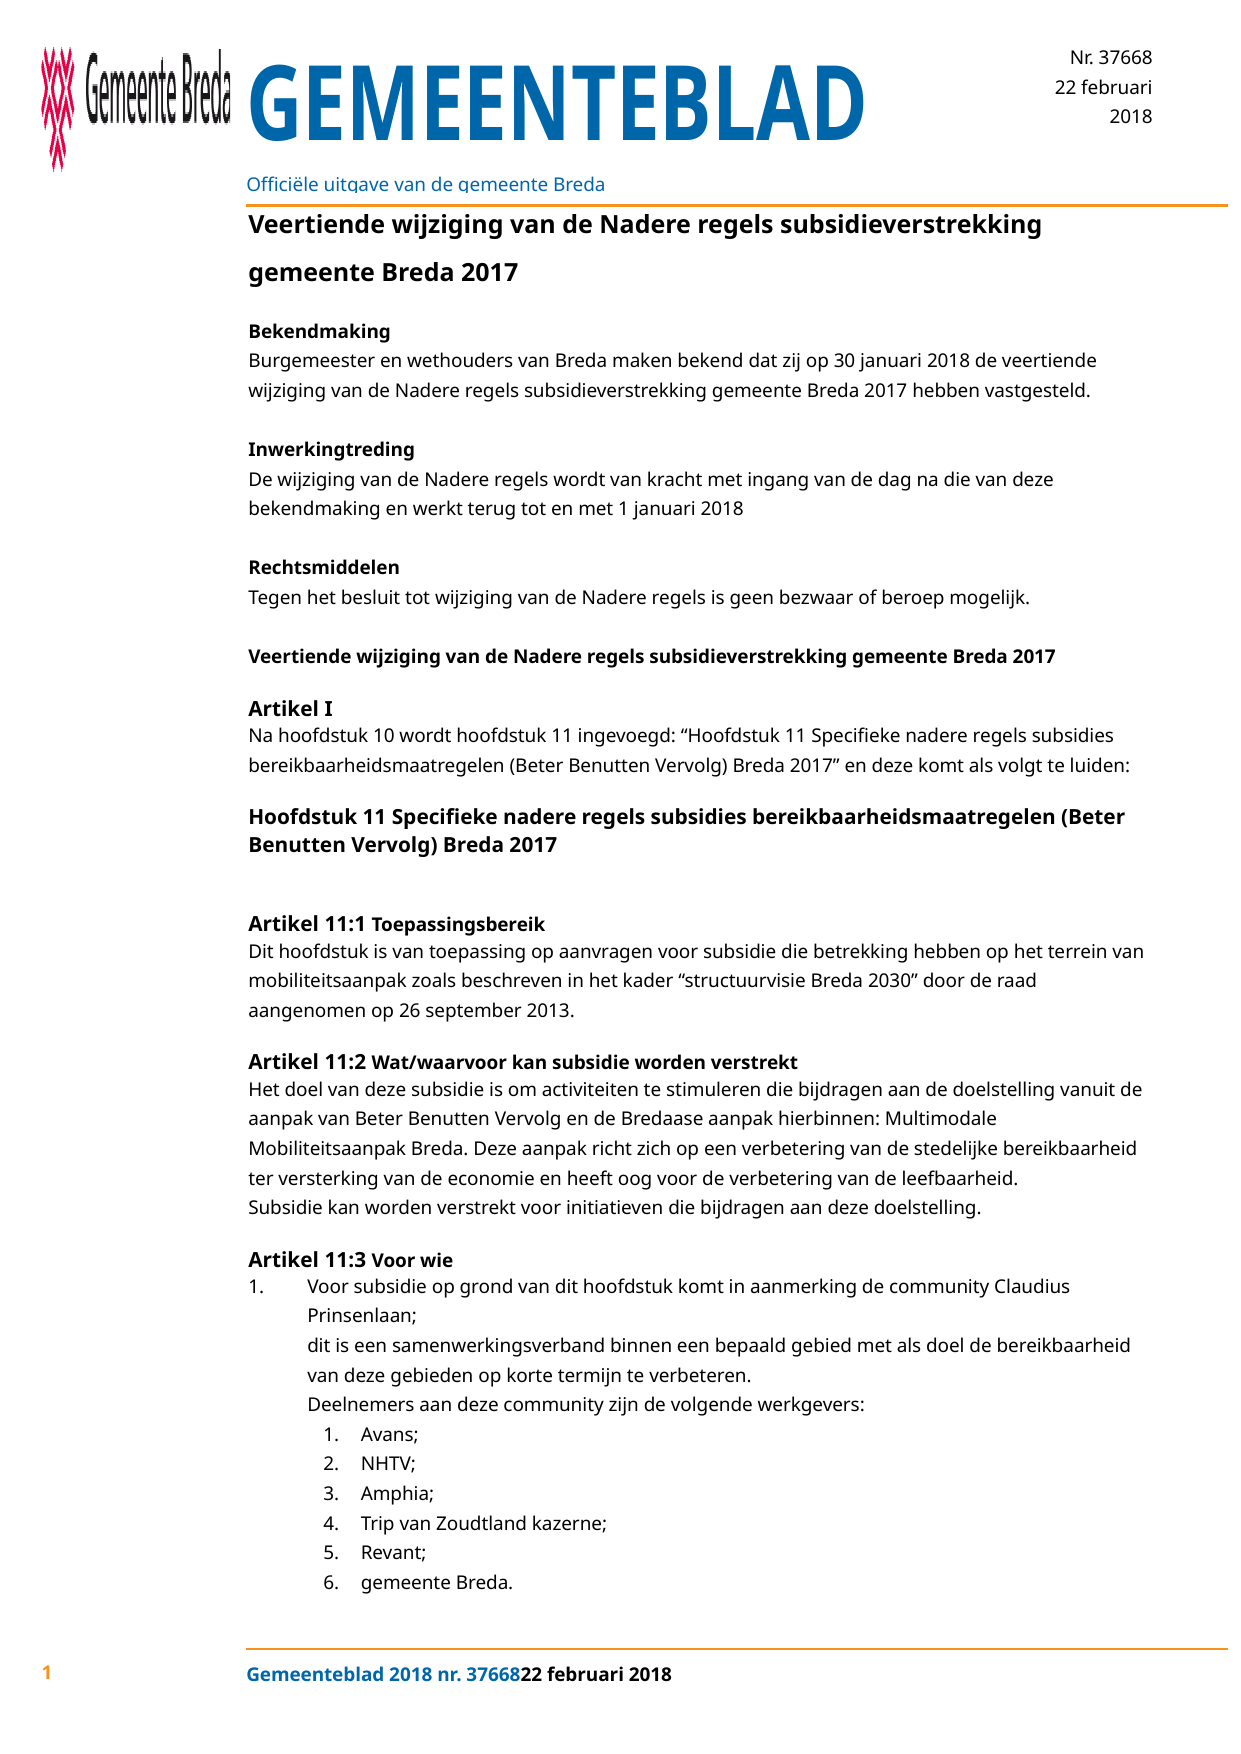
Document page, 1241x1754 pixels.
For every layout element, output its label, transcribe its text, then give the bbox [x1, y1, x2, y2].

list Deelnemers aan deze community zijn de volgende werkgevers: [248, 1391, 1152, 1417]
text Inwerkingtreding [248, 436, 1152, 462]
text Het doel van deze subsidie is om activiteiten te stimuleren die bijdragen aan de doelstelling vanuit de aanpak van Beter Benutten Vervolg en de Bredaase aanpak hierbinnen: Multimodale Mobiliteitsaanpak Breda. Deze aanpak richt zich op een verbetering van de stedelijke bereikbaarheid ter versterking van de economie en heeft oog voor de verbetering van de leefbaarheid. [248, 1076, 1152, 1190]
text Artikel I [248, 694, 1152, 722]
text Na hoofdstuk 10 wordt hoofdstuk 11 ingevoegd: “Hoofdstuk 11 Specifieke nadere regels subsidies bereikbaarheidsmaatregelen (Beter Benutten Vervolg) Breda 2017” en deze komt als volgt te luiden: [248, 722, 1152, 777]
text Artikel 11:2 Wat/waarvoor kan subsidie worden verstrekt [248, 1047, 1152, 1076]
list Avans; [323, 1421, 1152, 1447]
text Artikel 11:3 Voor wie [248, 1245, 1152, 1273]
list NHTV; [323, 1451, 1152, 1476]
picture [41, 47, 231, 172]
text Subsidie kan worden verstrekt voor initiatieven die bijdragen aan deze doelstelling. [248, 1194, 1152, 1220]
text Artikel 11:1 Toepassingsbereik [248, 909, 1152, 938]
list gemeente Breda. [323, 1569, 1152, 1595]
text Bekendmaking [248, 318, 1152, 344]
list Voor subsidie op grond van dit hoofdstuk komt in aanmerking de community Claudius Prinsenlaan; [248, 1273, 1152, 1328]
list Revant; [323, 1539, 1152, 1565]
text Veertiende wijziging van de Nadere regels subsidieverstrekking gemeente Breda 2017 [248, 207, 1152, 288]
text Veertiende wijziging van de Nadere regels subsidieverstrekking gemeente Breda 2017 [248, 643, 1152, 669]
list Trip van Zoudtland kazerne; [323, 1510, 1152, 1536]
text De wijziging van de Nadere regels wordt van kracht met ingang van de dag na die van deze bekendmaking en werkt terug tot en met 1 januari 2018 [248, 466, 1152, 521]
list Amphia; [323, 1480, 1152, 1506]
list dit is een samenwerkingsverband binnen een bepaald gebied met als doel de bereikbaarheid van deze gebieden op korte termijn te verbeteren. [248, 1332, 1152, 1388]
text Hoofdstuk 11 Specifieke nadere regels subsidies bereikbaarheidsmaatregelen (Beter Benutten Vervolg) Breda 2017 [248, 802, 1152, 859]
text Burgemeester en wethouders van Breda maken bekend dat zij op 30 januari 2018 de veertiende wijziging van de Nadere regels subsidieverstrekking gemeente Breda 2017 hebben vastgesteld. [248, 347, 1152, 403]
text Dit hoofdstuk is van toepassing op aanvragen voor subsidie die betrekking hebben op het terrein van mobiliteitsaanpak zoals beschreven in het kader “structuurvisie Breda 2030” door de raad aangenomen op 26 september 2013. [248, 938, 1152, 1023]
text Tegen het besluit tot wijziging van de Nadere regels is geen bezwaar of beroep mogelijk. [248, 584, 1152, 610]
text Rechtsmiddelen [248, 554, 1152, 580]
